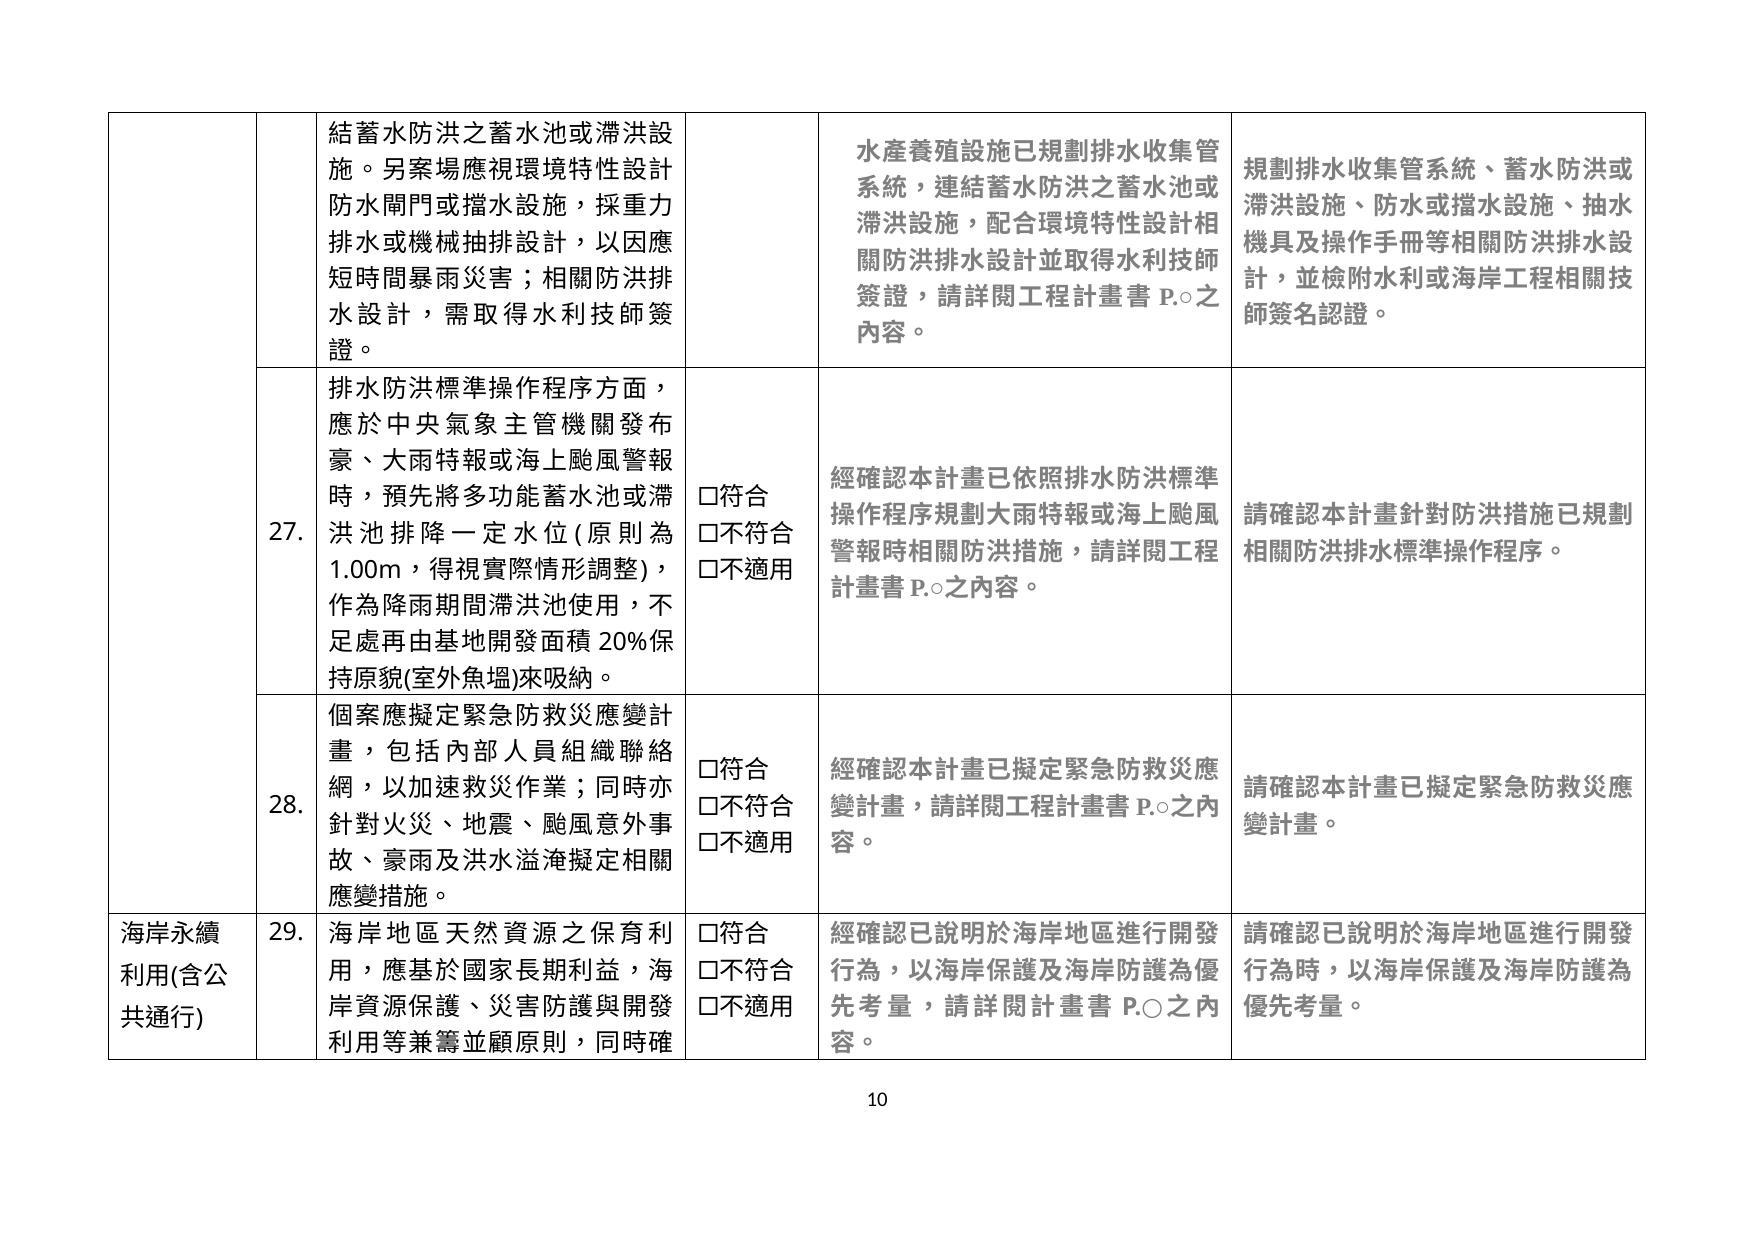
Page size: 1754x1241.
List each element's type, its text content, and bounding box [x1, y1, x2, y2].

table_cell 經確認已說明於海岸地區進行開發行為，以海岸保護及海岸防護為優先考量，請詳閱計畫書P.○之內容。 [819, 914, 1231, 1059]
table_cell 符合 不符合 不適用 [686, 695, 818, 913]
table_cell 經確認本計畫已依照排水防洪標準操作程序規劃大雨特報或海上颱風警報時相關防洪措施，請詳閱工程計畫書P.○之內容。 [819, 368, 1231, 694]
table_cell [686, 113, 818, 367]
table_cell 請確認本計畫已擬定緊急防救災應變計畫。 [1232, 695, 1645, 913]
table_cell 個案應擬定緊急防救災應變計畫，包括內部人員組織聯絡網，以加速救災作業；同時亦針對火災、地震、颱風意外事故、豪雨及洪水溢淹擬定相關應變措施。 [317, 695, 685, 913]
table_cell 海岸地區天然資源之保育利用，應基於國家長期利益，海岸資源保護、災害防護與開發利用等兼籌並顧原則，同時確 [317, 914, 685, 1059]
table_cell [257, 695, 316, 913]
table_cell [257, 113, 316, 367]
table_cell [257, 914, 316, 1059]
table_cell 符合 不符合 不適用 [686, 368, 818, 694]
table_cell 經確認本計畫已擬定緊急防救災應變計畫，請詳閱工程計畫書P.○之內容。 [819, 695, 1231, 913]
table_cell 排水防洪標準操作程序方面，應於中央氣象主管機關發布豪、大雨特報或海上颱風警報時，預先將多功能蓄水池或滯洪池排降一定水位(原則為1.00m，得視實際情形調整)，作為降雨期間滯洪池使用，不足處再由基地開發面積20%保持原貌(室外魚塭)來吸納。 [317, 368, 685, 694]
table_cell 水產養殖設施已規劃排水收集管系統，連結蓄水防洪之蓄水池或滯洪設施，配合環境特性設計相關防洪排水設計並取得水利技師簽證，請詳閱工程計畫書P.○之內容。 [819, 113, 1231, 367]
table_cell 海岸永續利用(含公共通行) [109, 914, 256, 1059]
table_cell [109, 113, 256, 913]
table_cell 符合 不符合 不適用 [686, 914, 818, 1059]
table_cell 結蓄水防洪之蓄水池或滯洪設施。另案場應視環境特性設計防水閘門或擋水設施，採重力排水或機械抽排設計，以因應短時間暴雨災害；相關防洪排水設計，需取得水利技師簽證。 [317, 113, 685, 367]
table_cell [257, 368, 316, 694]
table_cell 規劃排水收集管系統、蓄水防洪或滯洪設施、防水或擋水設施、抽水機具及操作手冊等相關防洪排水設計，並檢附水利或海岸工程相關技師簽名認證。 [1232, 113, 1645, 367]
table_cell 請確認已說明於海岸地區進行開發行為時，以海岸保護及海岸防護為優先考量。 [1232, 914, 1645, 1059]
table_cell 請確認本計畫針對防洪措施已規劃相關防洪排水標準操作程序。 [1232, 368, 1645, 694]
